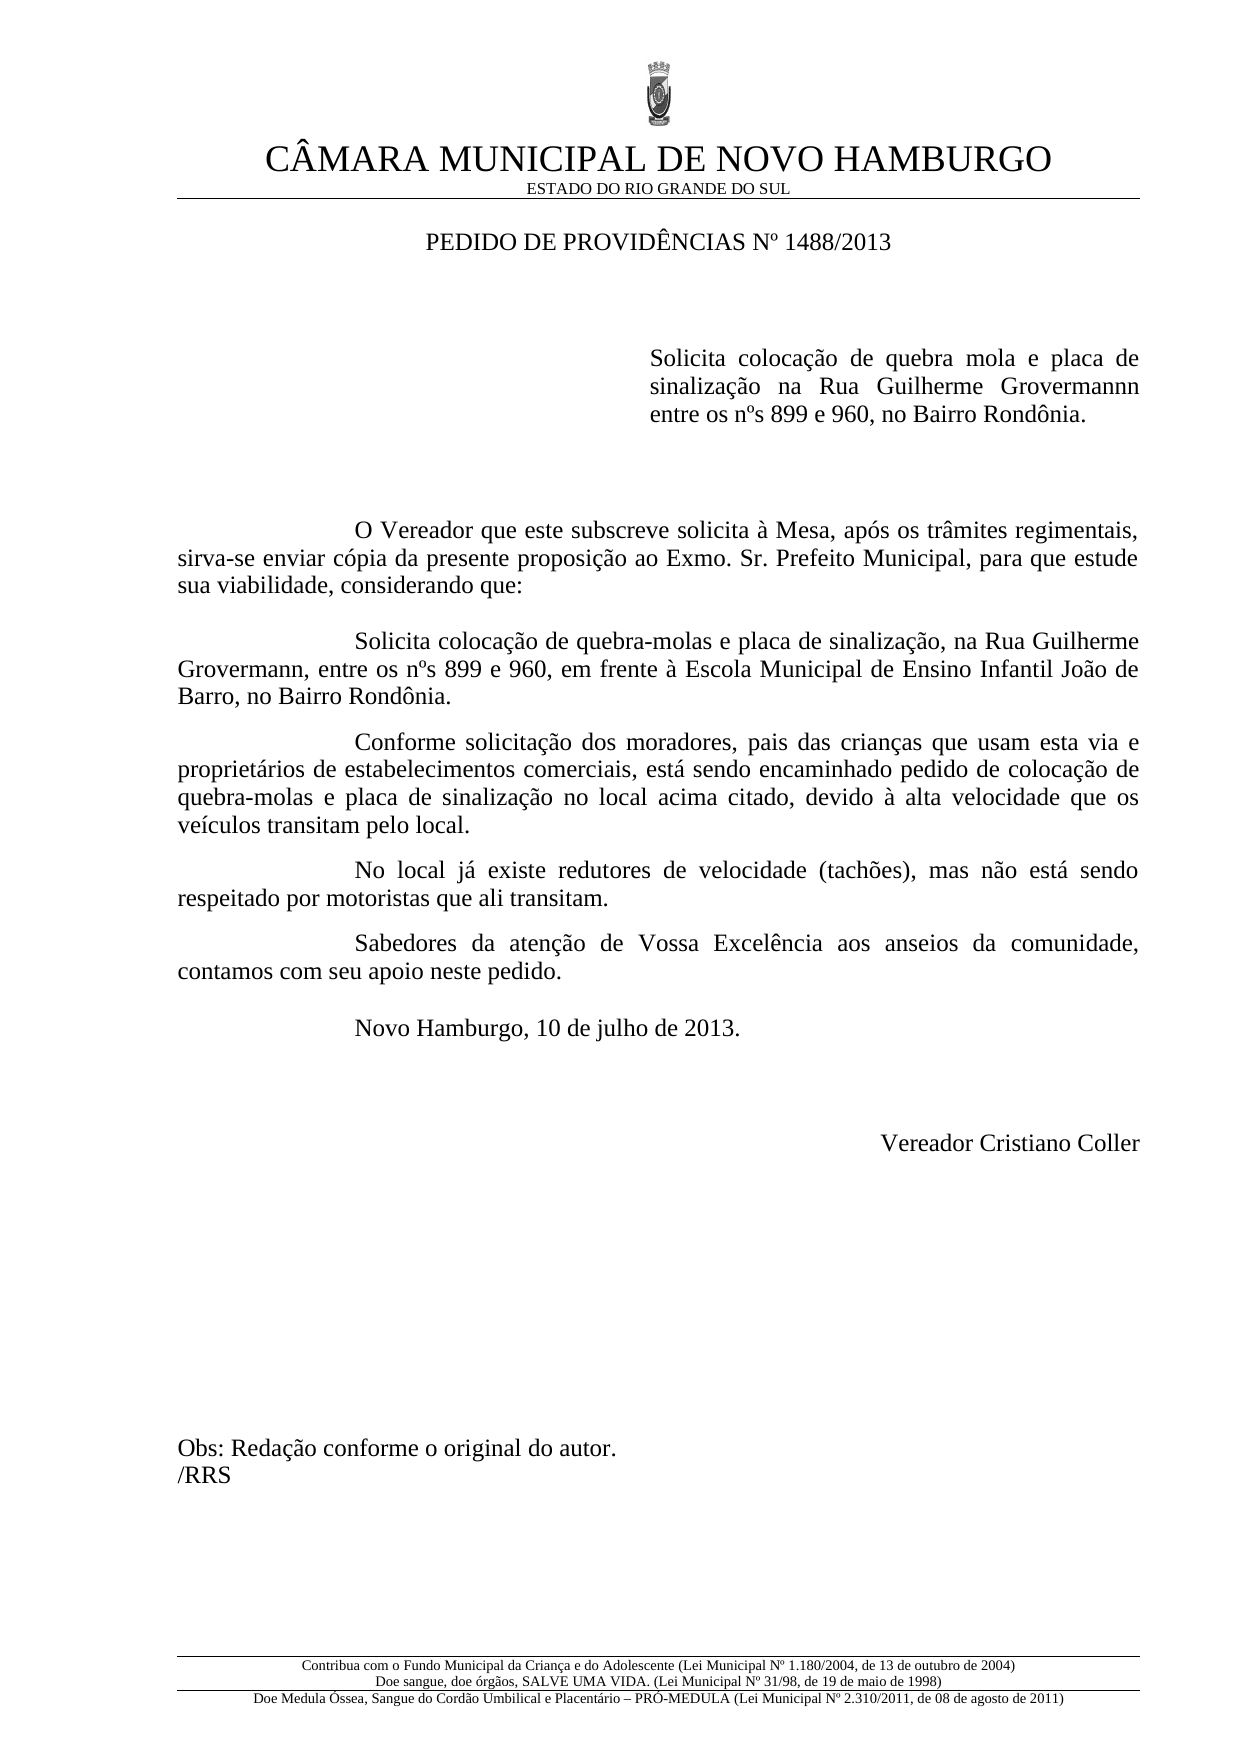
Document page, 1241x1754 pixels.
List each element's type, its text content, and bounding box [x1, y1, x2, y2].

text Solicita colocação de quebra-molas e placa de sinalização, na Rua Guilherme Grovermann, entre os nºs 899 e 960, em frente à Escola Municipal de Ensino Infantil João de Barro, no Bairro Rondônia. [177, 627, 1140, 710]
text Solicita colocação de quebra mola e placa de sinalização na Rua Guilherme Grovermannn entre os nºs 899 e 960, no Bairro Rondônia. [649, 344, 1140, 428]
text Sabedores da atenção de Vossa Excelência aos anseios da comunidade, contamos com seu apoio neste pedido. [177, 929, 1140, 985]
text Novo Hamburgo, 10 de julho de 2013. [177, 1014, 1140, 1042]
text Conforme solicitação dos moradores, pais das crianças que usam esta via e proprietários de estabelecimentos comerciais, está sendo encaminhado pedido de colocação de quebra-molas e placa de sinalização no local acima citado, devido à alta velocidade que os veículos transitam pelo local. [177, 728, 1140, 839]
text No local já existe redutores de velocidade (tachões), mas não está sendo respeitado por motoristas que ali transitam. [177, 856, 1140, 912]
text Obs: Redação conforme o original do autor. [177, 1434, 1140, 1461]
text Vereador Cristiano Coller [177, 1129, 1140, 1157]
text O Vereador que este subscreve solicita à Mesa, após os trâmites regimentais, sirva-se enviar cópia da presente proposição ao Exmo. Sr. Prefeito Municipal, para que estude sua viabilidade, considerando que: [177, 516, 1140, 599]
text /RRS [177, 1461, 1140, 1489]
text PEDIDO DE PROVIDÊNCIAS Nº 1488/2013 [177, 228, 1140, 256]
